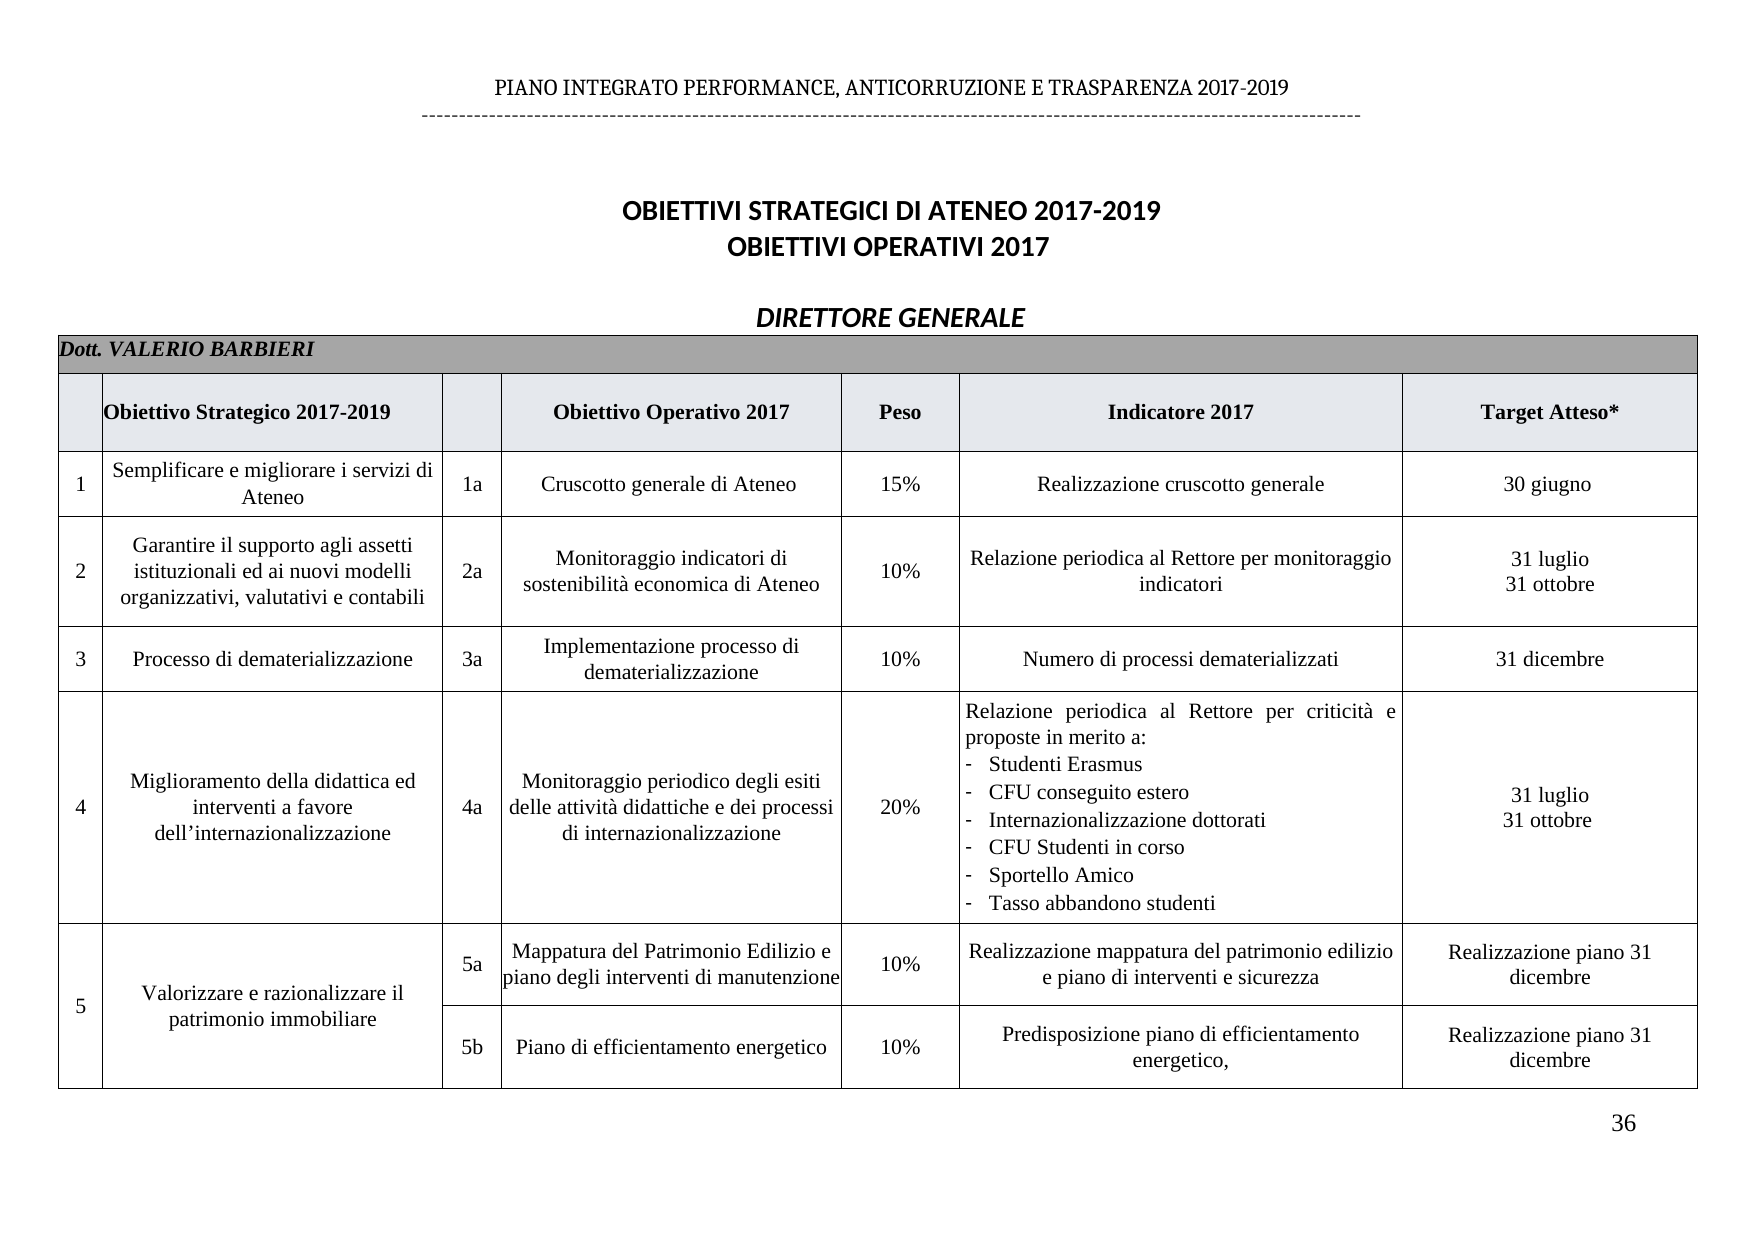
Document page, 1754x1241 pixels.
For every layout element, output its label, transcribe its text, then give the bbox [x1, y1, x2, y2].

table_cell Obiettivo Operativo 2017 [502, 374, 841, 451]
table_cell 2 [59, 517, 102, 626]
table_cell 5a [443, 924, 501, 1005]
table_cell 5b [443, 1006, 501, 1088]
table_cell Realizzazione piano 31 dicembre [1403, 924, 1697, 1005]
table_cell Obiettivo Strategico 2017-2019 [103, 374, 442, 451]
table_cell 2a [443, 517, 501, 626]
table_cell Processo di dematerializzazione [103, 627, 442, 691]
table_cell 10% [842, 1006, 959, 1088]
table_cell Mappatura del Patrimonio Edilizio e piano degli interventi di manutenzione [502, 924, 841, 1005]
table_cell Realizzazione mappatura del patrimonio edilizio e piano di interventi e sicurezza [960, 924, 1402, 1005]
table_cell [443, 374, 501, 451]
table_cell 15% [842, 452, 959, 516]
table_cell [59, 374, 102, 451]
table_cell 1a [443, 452, 501, 516]
table_cell Semplificare e migliorare i servizi di Ateneo [103, 452, 442, 516]
table_cell Relazione periodica al Rettore per criticità e proposte in merito a: Studenti Erasmus CFU conseguito estero Internazionalizzazione dottorati CFU Studenti in corso Sportello Amico Tasso abbandono studenti [960, 692, 1402, 922]
table_cell Miglioramento della didattica ed interventi a favore dell’internazionalizzazione [103, 692, 442, 922]
table_cell Relazione periodica al Rettore per monitoraggio indicatori [960, 517, 1402, 626]
table_cell Target Atteso* [1403, 374, 1697, 451]
table_cell 1 [59, 452, 102, 516]
table_cell 3 [59, 627, 102, 691]
table_cell 10% [842, 517, 959, 626]
table_cell Monitoraggio periodico degli esiti delle attività didattiche e dei processi di internazionalizzazione [502, 692, 841, 922]
table_cell Cruscotto generale di Ateneo [502, 452, 841, 516]
table_cell Numero di processi dematerializzati [960, 627, 1402, 691]
table_cell 31 luglio 31 ottobre [1403, 517, 1697, 626]
table_cell 20% [842, 692, 959, 922]
table_cell Monitoraggio indicatori di sostenibilità economica di Ateneo [502, 517, 841, 626]
text OBIETTIVI STRATEGICI DI ATENEO 2017-2019 [148, 192, 1636, 228]
table_cell Predisposizione piano di efficientamento energetico, [960, 1006, 1402, 1088]
table_cell Realizzazione piano 31 dicembre [1403, 1006, 1697, 1088]
table_cell Valorizzare e razionalizzare il patrimonio immobiliare [103, 924, 442, 1088]
table_cell 31 luglio 31 ottobre [1403, 692, 1697, 922]
table_cell 31 dicembre [1403, 627, 1697, 691]
table_cell Piano di efficientamento energetico [502, 1006, 841, 1088]
table_cell 3a [443, 627, 501, 691]
table_cell Indicatore 2017 [960, 374, 1402, 451]
table_cell 10% [842, 627, 959, 691]
table_header Dott. VALERIO BARBIERI [59, 336, 1697, 373]
table_cell 4 [59, 692, 102, 922]
table_cell Peso [842, 374, 959, 451]
table_cell Implementazione processo di dematerializzazione [502, 627, 841, 691]
table_cell Garantire il supporto agli assetti istituzionali ed ai nuovi modelli organizzativi, valutativi e contabili [103, 517, 442, 626]
text OBIETTIVI OPERATIVI 2017 [148, 228, 1636, 263]
table_cell 10% [842, 924, 959, 1005]
text DIRETTORE GENERALE [148, 299, 1636, 334]
table_cell 30 giugno [1403, 452, 1697, 516]
table_cell 4a [443, 692, 501, 922]
table_cell 5 [59, 924, 102, 1088]
table_cell Realizzazione cruscotto generale [960, 452, 1402, 516]
